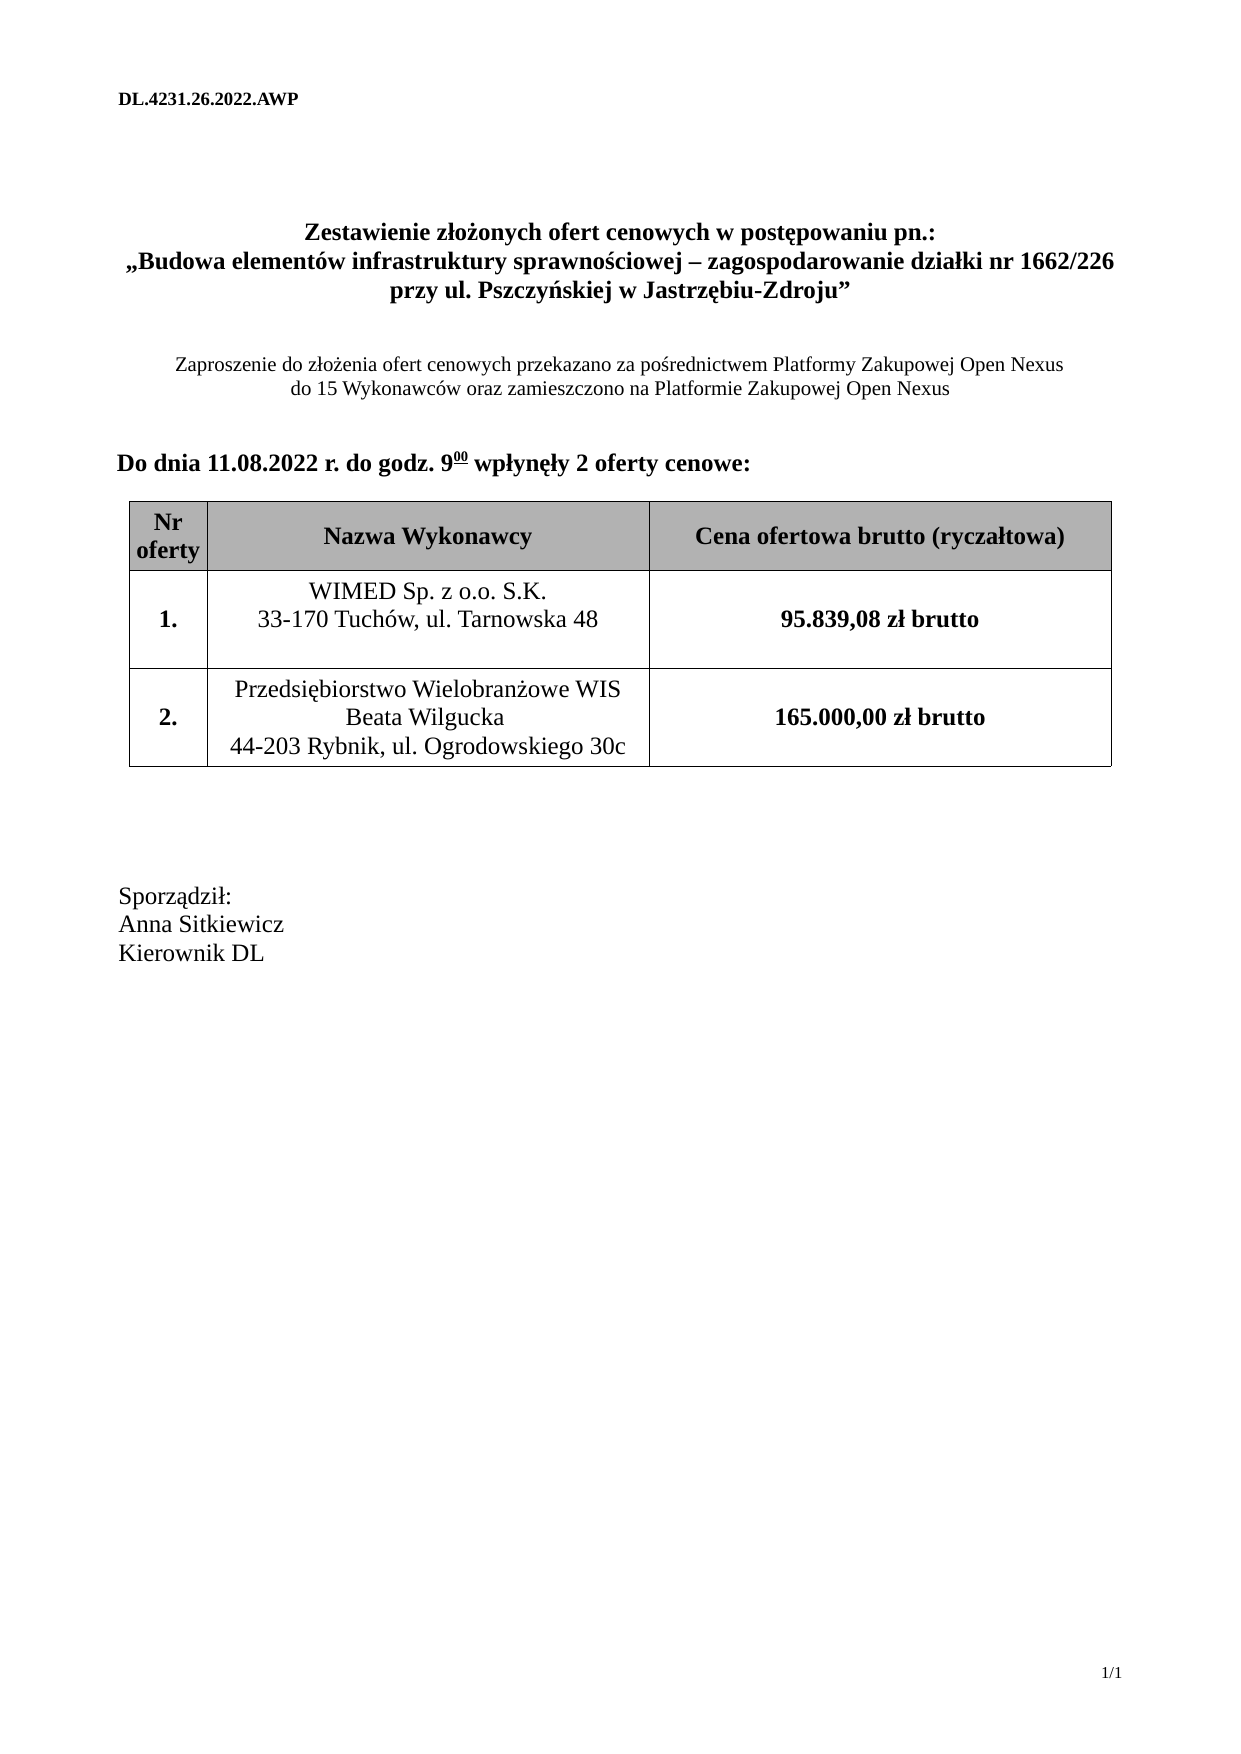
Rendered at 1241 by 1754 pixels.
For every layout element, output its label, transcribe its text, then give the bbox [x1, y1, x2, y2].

table_cell WIMED Sp. z o.o. S.K. 33-170 Tuchów, ul. Tarnowska 48 [208, 571, 649, 668]
text Anna Sitkiewicz [118, 909, 1122, 938]
text Sporządził: [118, 881, 1122, 909]
table_header Cena ofertowa brutto (ryczałtowa) [650, 502, 1111, 570]
table_cell 95.839,08 zł brutto [650, 571, 1111, 668]
table_cell Przedsiębiorstwo Wielobranżowe WIS Beata Wilgucka 44-203 Rybnik, ul. Ogrodowskiego 30c [208, 669, 649, 766]
text Do dnia 11.08.2022 r. do godz. 900 wpłynęły 2 oferty cenowe: [117, 448, 1122, 477]
table_cell 165.000,00 zł brutto [650, 669, 1111, 766]
text Kierownik DL [118, 938, 1122, 967]
text Zestawienie złożonych ofert cenowych w postępowaniu pn.: [118, 217, 1122, 246]
text „Budowa elementów infrastruktury sprawnościowej – zagospodarowanie działki nr 1662/226 przy ul. Pszczyńskiej w Jastrzębiu-Zdroju” [118, 246, 1122, 304]
table_header Nr oferty [130, 502, 207, 570]
table_cell 2. [130, 669, 207, 766]
table_header Nazwa Wykonawcy [208, 502, 649, 570]
table_cell 1. [130, 571, 207, 668]
text Zaproszenie do złożenia ofert cenowych przekazano za pośrednictwem Platformy Zakupowej Open Nexus do 15 Wykonawców oraz zamieszczono na Platformie Zakupowej Open Nexus [117, 352, 1122, 400]
